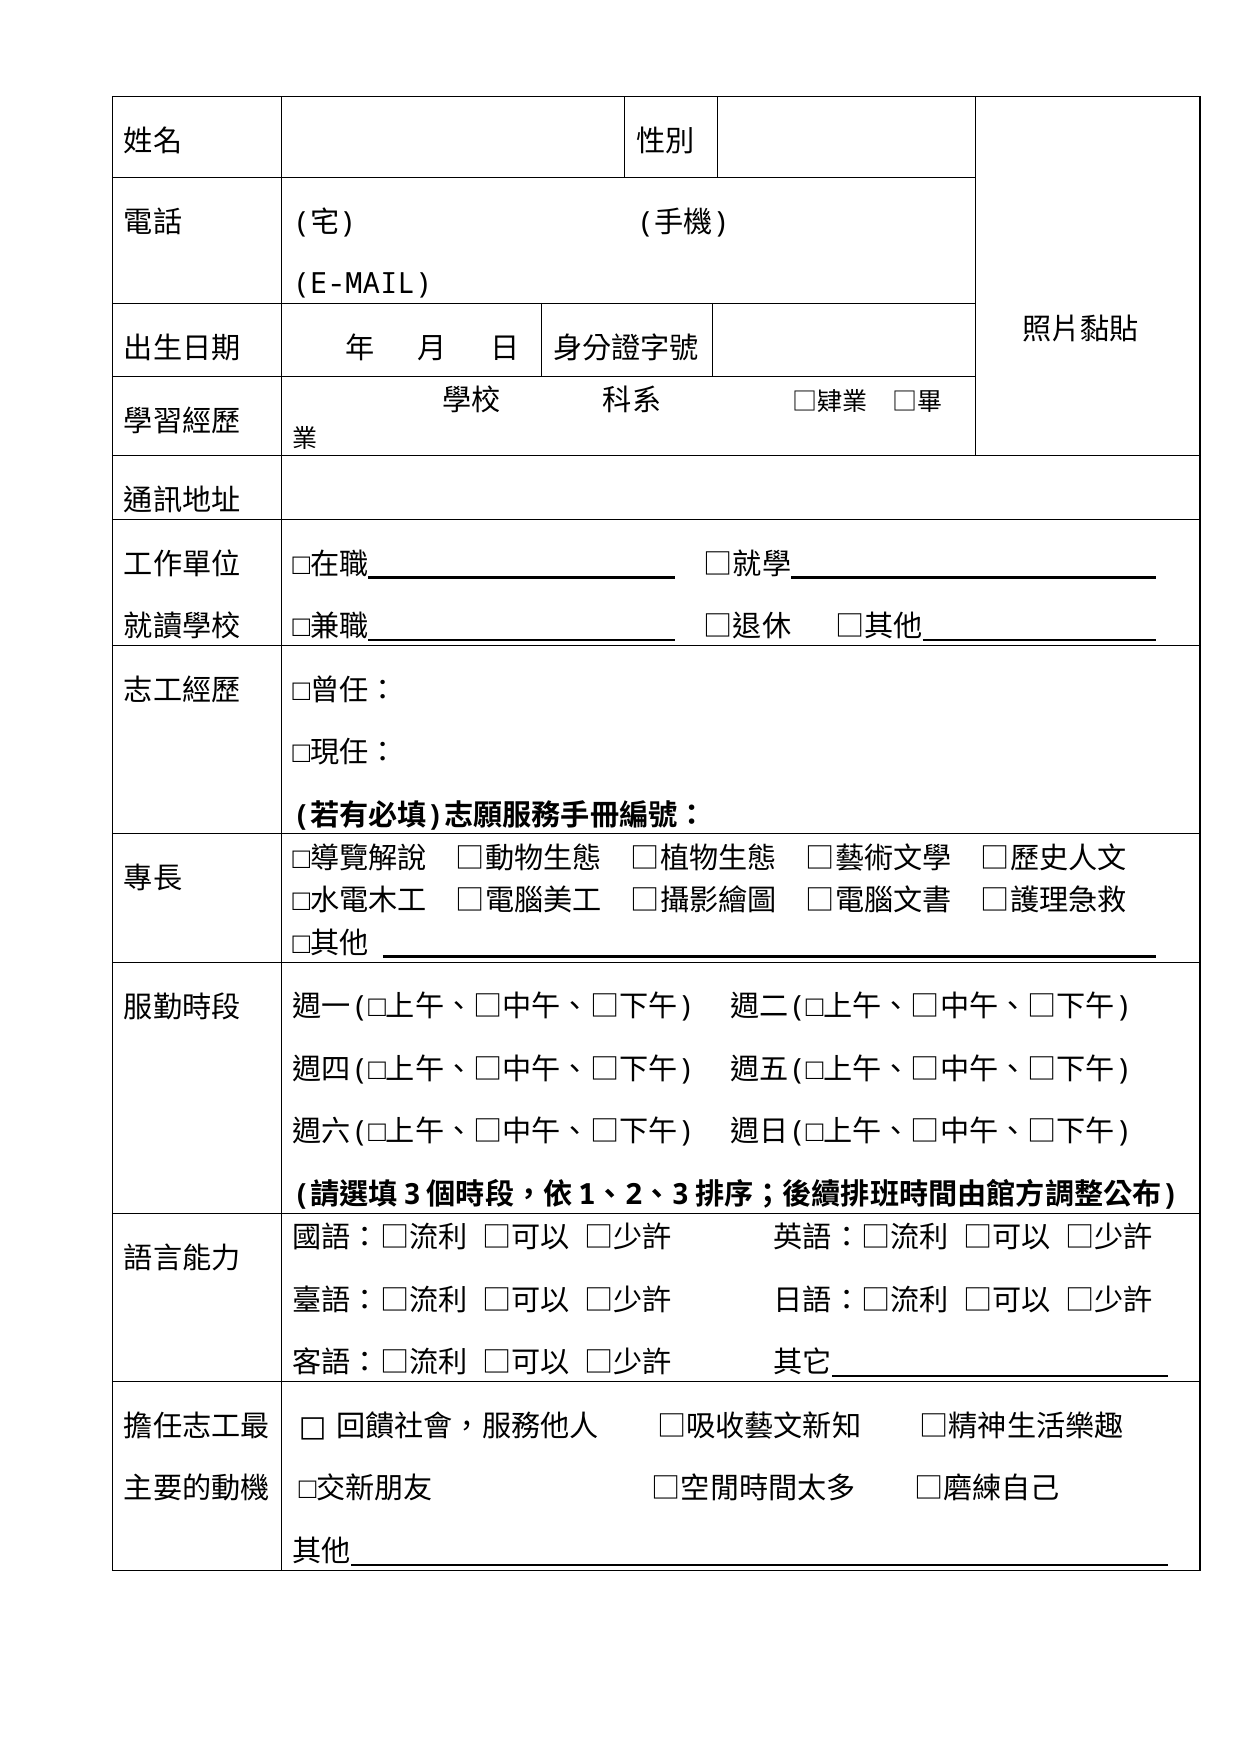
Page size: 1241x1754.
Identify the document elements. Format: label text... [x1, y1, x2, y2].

table_cell 回饋社會，服務他人 □吸收藝文新知 □精神生活樂趣 □交新朋友 □空閒時間太多 □磨練自己 其他 [282, 1382, 1199, 1569]
table_cell 出生日期 [113, 304, 281, 376]
table_cell □導覽解說 □動物生態 □植物生態 □藝術文學 □歷史人文 □水電木工 □電腦美工 □攝影繪圖 □電腦文書 □護理急救 □其他 [282, 834, 1199, 962]
table_cell 工作單位 就讀學校 [113, 520, 281, 645]
table_cell (宅) (手機) (E-MAIL) [282, 178, 975, 303]
table_cell 服勤時段 [113, 963, 281, 1213]
table_cell 週一(□上午、□中午、□下午) 週二(□上午、□中午、□下午) 週四(□上午、□中午、□下午) 週五(□上午、□中午、□下午) 週六(□上午、□中午、□下午) 週日(□上午、□中午、□下午) (請選填3個時段，依1、2、3排序；後續排班時間由館方調整公布) [282, 963, 1199, 1213]
table_cell 專長 [113, 834, 281, 962]
table_header [718, 97, 975, 177]
table_cell 語言能力 [113, 1214, 281, 1381]
table_header 照片黏貼 [976, 97, 1199, 455]
table_cell 通訊地址 [113, 456, 281, 519]
table_header 姓名 [113, 97, 281, 177]
table_header [282, 97, 624, 177]
table_cell 年 月 日 [282, 304, 541, 376]
table_header 性別 [625, 97, 717, 177]
table_cell □在職 □就學 □兼職 □退休 □其他 [282, 520, 1199, 645]
table_cell [282, 456, 1199, 519]
table_cell 志工經歷 [113, 646, 281, 833]
table_cell 學校 科系 □肄業 □畢業 [282, 377, 975, 455]
table_cell 電話 [113, 178, 281, 303]
table_cell 學習經歷 [113, 377, 281, 455]
table_cell □曾任： □現任： (若有必填)志願服務手冊編號： [282, 646, 1199, 833]
table_cell 國語：□流利 □可以 □少許 英語：□流利 □可以 □少許 臺語：□流利 □可以 □少許 日語：□流利 □可以 □少許 客語：□流利 □可以 □少許 其它 [282, 1214, 1199, 1381]
table_cell 身分證字號 [542, 304, 712, 376]
table_cell 擔任志工最 主要的動機 [113, 1382, 281, 1569]
table_cell [713, 304, 975, 376]
